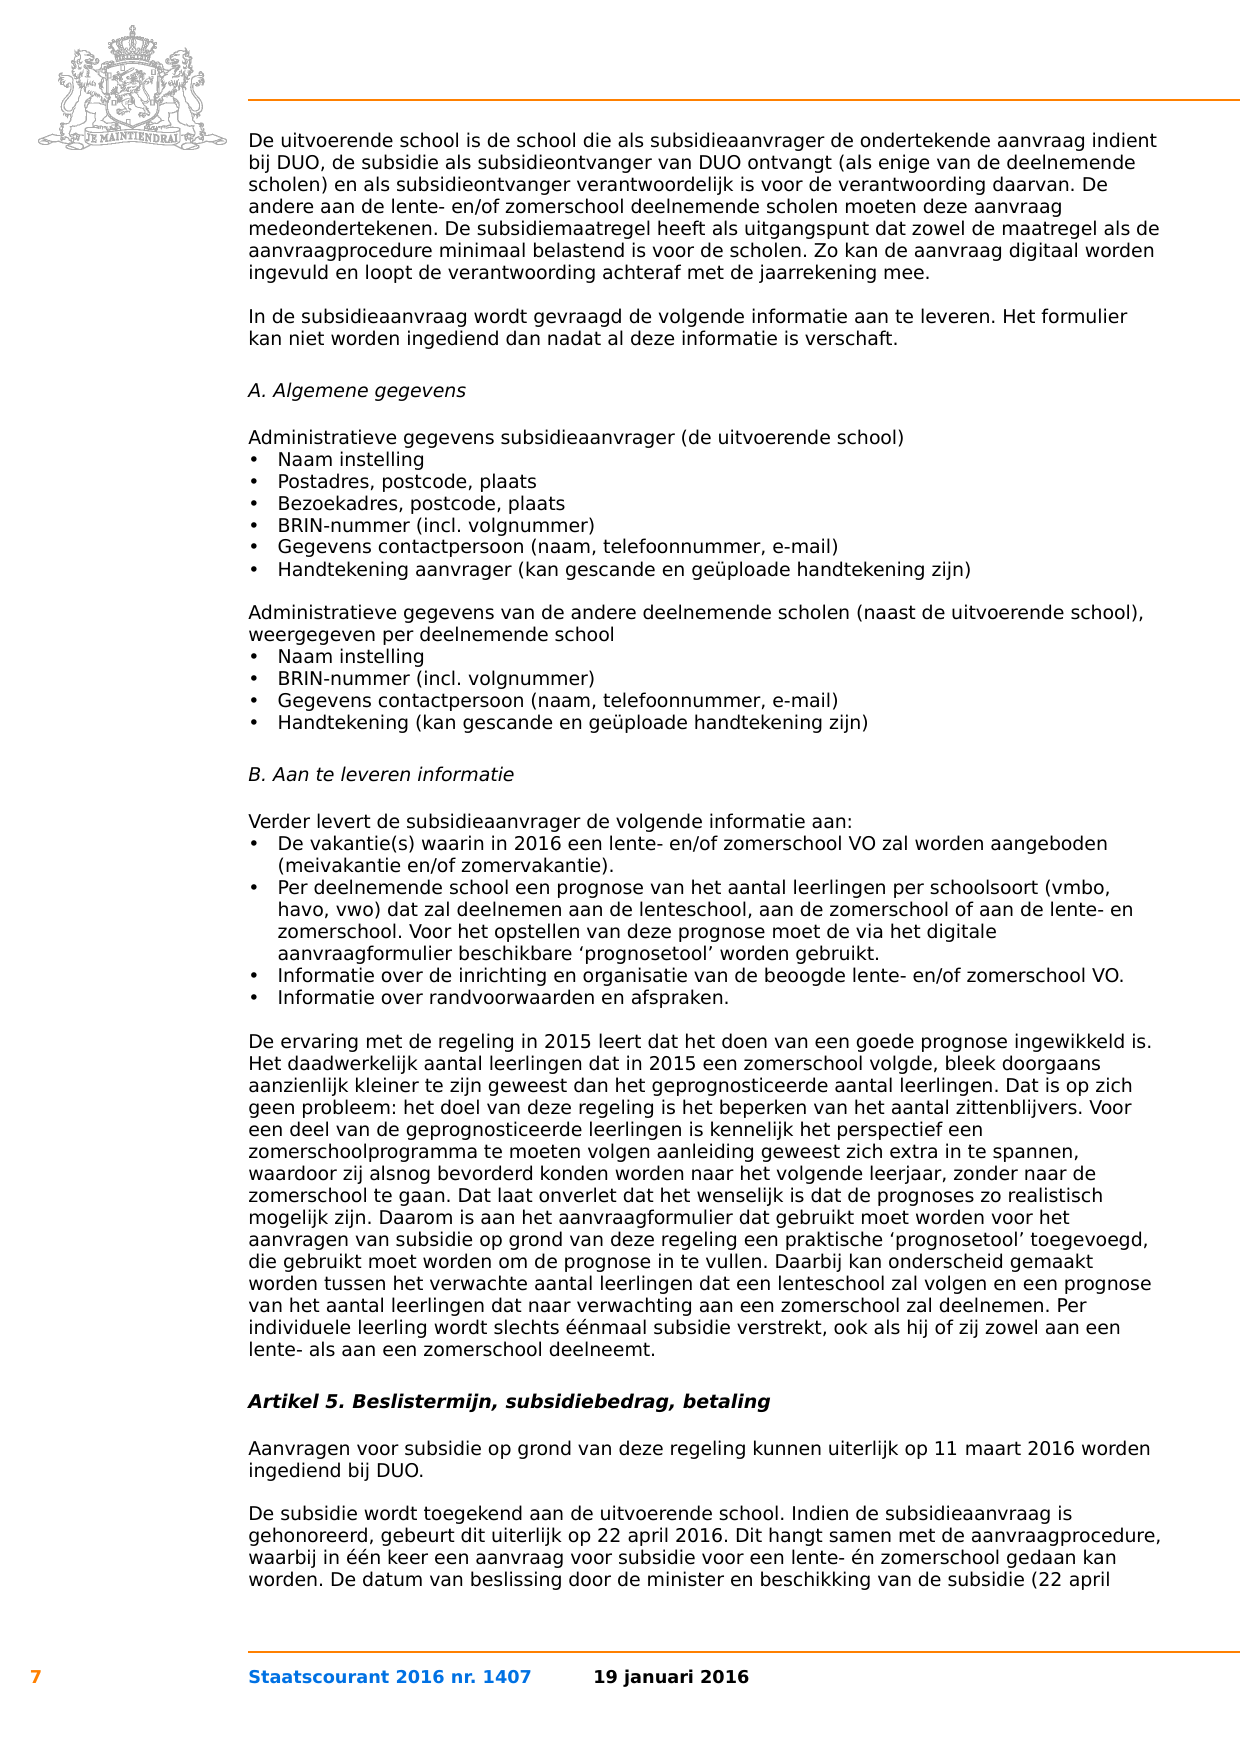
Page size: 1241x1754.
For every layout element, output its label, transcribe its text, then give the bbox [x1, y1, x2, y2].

text Aanvragen voor subsidie op grond van deze regeling kunnen uiterlijk op 11 maart 2016 worden ingediend bij DUO. [248, 1437, 1163, 1481]
subtitle B. Aan te leveren informatie [248, 764, 1163, 786]
text • De vakantie(s) waarin in 2016 een lente- en/of zomerschool VO zal worden aangeboden (meivakantie en/of zomervakantie). [248, 833, 1163, 877]
text • Handtekening aanvrager (kan gescande en geüploade handtekening zijn) [248, 558, 1163, 580]
text De subsidie wordt toegekend aan de uitvoerende school. Indien de subsidieaanvraag is gehonoreerd, gebeurt dit uiterlijk op 22 april 2016. Dit hangt samen met de aanvraagprocedure, waarbij in één keer een aanvraag voor subsidie voor een lente- én zomerschool gedaan kan worden. De datum van beslissing door de minister en beschikking van de subsidie (22 april [248, 1503, 1163, 1591]
text • Informatie over randvoorwaarden en afspraken. [248, 987, 1163, 1009]
text In de subsidieaanvraag wordt gevraagd de volgende informatie aan te leveren. Het formulier kan niet worden ingediend dan nadat al deze informatie is verschaft. [248, 306, 1163, 349]
text De ervaring met de regeling in 2015 leert dat het doen van een goede prognose ingewikkeld is. Het daadwerkelijk aantal leerlingen dat in 2015 een zomerschool volgde, bleek doorgaans aanzienlijk kleiner te zijn geweest dan het geprognosticeerde aantal leerlingen. Dat is op zich geen probleem: het doel van deze regeling is het beperken van het aantal zittenblijvers. Voor een deel van de geprognosticeerde leerlingen is kennelijk het perspectief een zomerschoolprogramma te moeten volgen aanleiding geweest zich extra in te spannen, waardoor zij alsnog bevorderd konden worden naar het volgende leerjaar, zonder naar de zomerschool te gaan. Dat laat onverlet dat het wenselijk is dat de prognoses zo realistisch mogelijk zijn. Daarom is aan het aanvraagformulier dat gebruikt moet worden voor het aanvragen van subsidie op grond van deze regeling een praktische ‘prognosetool’ toegevoegd, die gebruikt moet worden om de prognose in te vullen. Daarbij kan onderscheid gemaakt worden tussen het verwachte aantal leerlingen dat een lenteschool zal volgen en een prognose van het aantal leerlingen dat naar verwachting aan een zomerschool zal deelnemen. Per individuele leerling wordt slechts éénmaal subsidie verstrekt, ook als hij of zij zowel aan een lente- als aan een zomerschool deelneemt. [248, 1031, 1163, 1361]
text • Postadres, postcode, plaats [248, 471, 1163, 492]
text Administratieve gegevens subsidieaanvrager (de uitvoerende school) [248, 427, 1163, 448]
picture [38, 25, 227, 150]
text De uitvoerende school is de school die als subsidieaanvrager de ondertekende aanvraag indient bij DUO, de subsidie als subsidieontvanger van DUO ontvangt (als enige van de deelnemende scholen) en als subsidieontvanger verantwoordelijk is voor de verantwoording daarvan. De andere aan de lente- en/of zomerschool deelnemende scholen moeten deze aanvraag medeondertekenen. De subsidiemaatregel heeft als uitgangspunt dat zowel de maatregel als de aanvraagprocedure minimaal belastend is voor de scholen. Zo kan de aanvraag digitaal worden ingevuld en loopt de verantwoording achteraf met de jaarrekening mee. [248, 130, 1163, 284]
text • Gegevens contactpersoon (naam, telefoonnummer, e-mail) [248, 536, 1163, 558]
text • Handtekening (kan gescande en geüploade handtekening zijn) [248, 712, 1163, 734]
text • BRIN-nummer (incl. volgnummer) [248, 668, 1163, 690]
text Administratieve gegevens van de andere deelnemende scholen (naast de uitvoerende school), weergegeven per deelnemende school [248, 602, 1163, 646]
text Verder levert de subsidieaanvrager de volgende informatie aan: [248, 811, 1163, 833]
text • BRIN-nummer (incl. volgnummer) [248, 514, 1163, 536]
text • Naam instelling [248, 448, 1163, 471]
subtitle A. Algemene gegevens [248, 379, 1163, 402]
text • Informatie over de inrichting en organisatie van de beoogde lente- en/of zomerschool VO. [248, 965, 1163, 987]
text • Bezoekadres, postcode, plaats [248, 492, 1163, 514]
text • Gegevens contactpersoon (naam, telefoonnummer, e-mail) [248, 690, 1163, 712]
text • Naam instelling [248, 646, 1163, 668]
text • Per deelnemende school een prognose van het aantal leerlingen per schoolsoort (vmbo, havo, vwo) dat zal deelnemen aan de lenteschool, aan de zomerschool of aan de lente- en zomerschool. Voor het opstellen van deze prognose moet de via het digitale aanvraagformulier beschikbare ‘prognosetool’ worden gebruikt. [248, 877, 1163, 965]
subtitle Artikel 5. Beslistermijn, subsidiebedrag, betaling [248, 1391, 1163, 1412]
